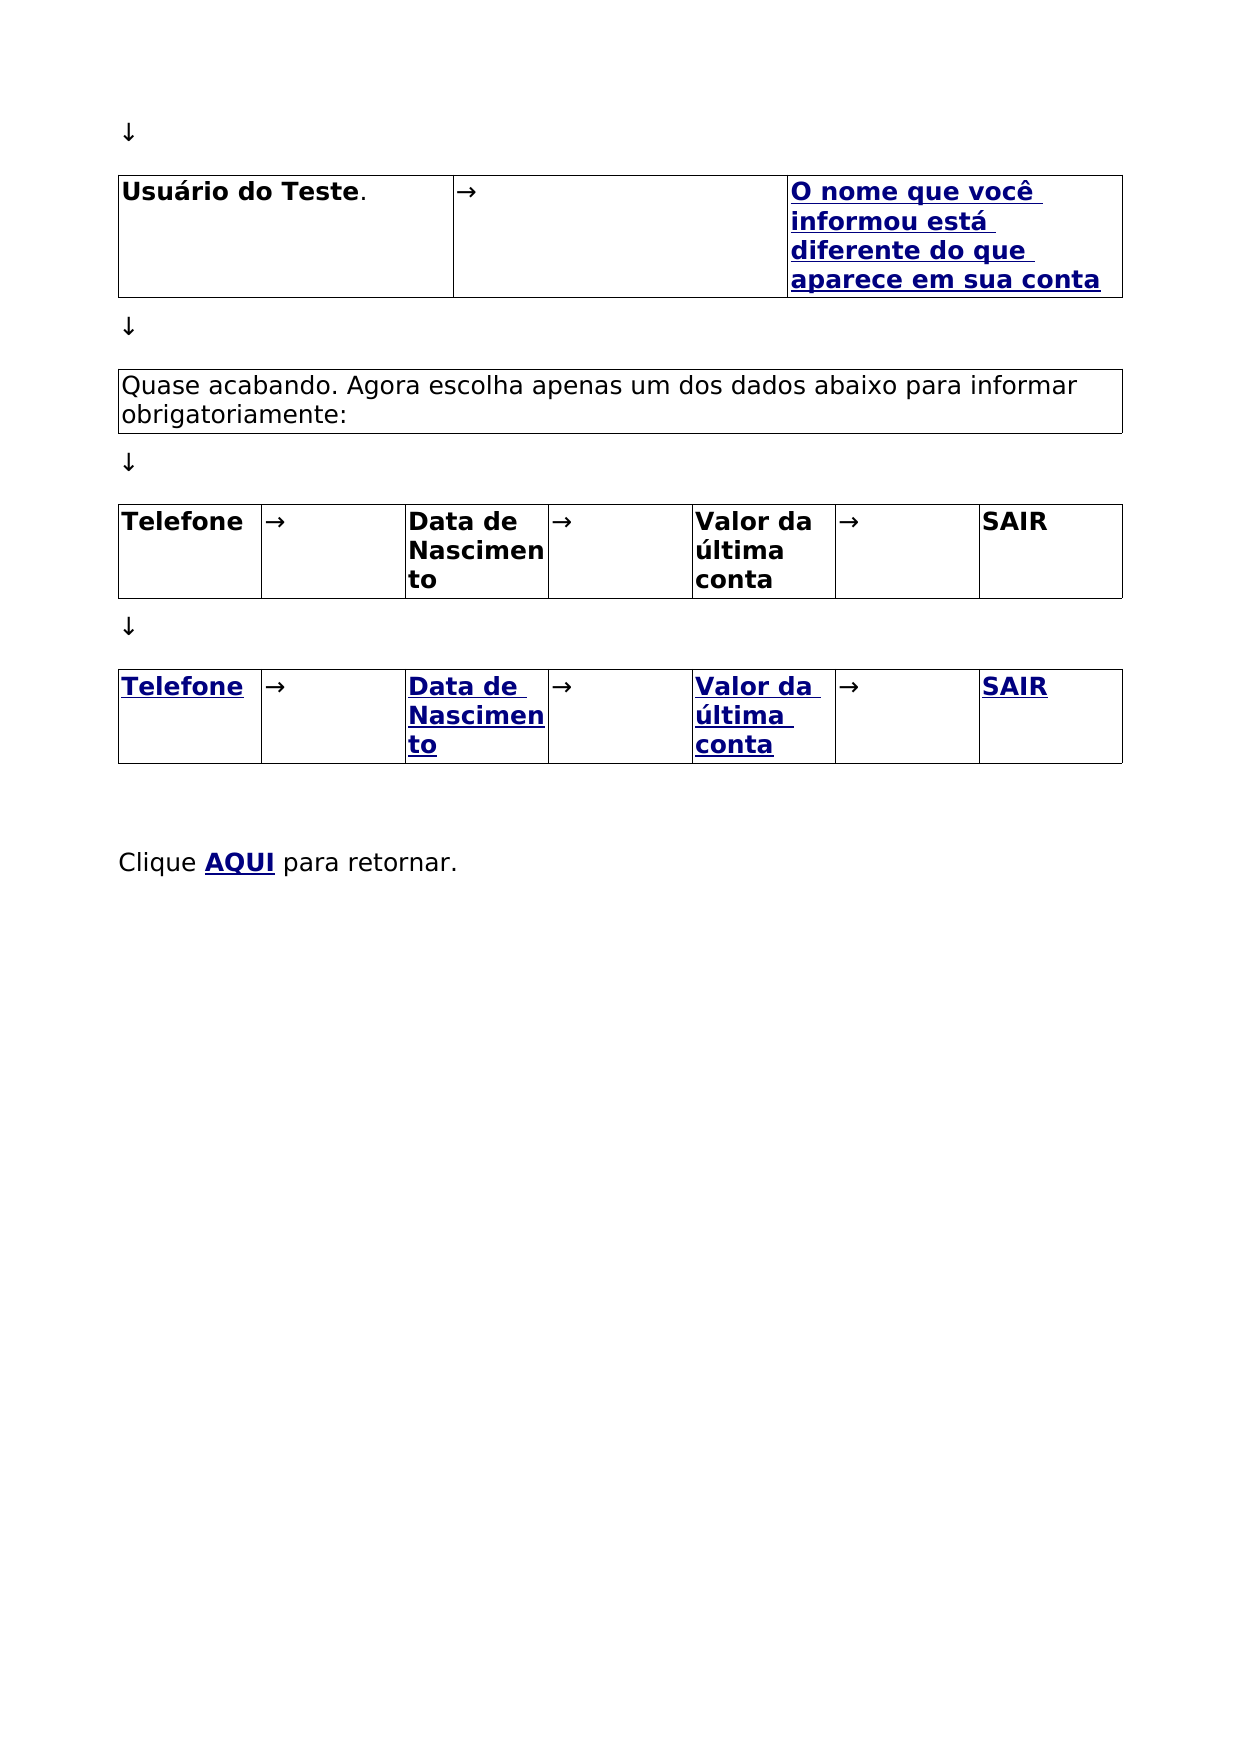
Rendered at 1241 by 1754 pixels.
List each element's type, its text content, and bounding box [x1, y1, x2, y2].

text ↓ [118, 312, 1122, 341]
table_header Quase acabando. Agora escolha apenas um dos dados abaixo para informar obrigatoriamente: [119, 370, 1122, 433]
table_header SAIR [980, 670, 1122, 762]
table_header Usuário do Teste. [119, 176, 453, 297]
text ↓ [118, 118, 1122, 147]
table_header → [549, 505, 692, 598]
table_header Data de Nascimento [406, 505, 548, 598]
table_header → [836, 505, 979, 598]
table_header → [454, 176, 787, 297]
table_header → [262, 505, 405, 598]
table_header Telefone [119, 670, 261, 762]
text ↓ [118, 612, 1122, 642]
text ↓ [118, 448, 1122, 477]
table_header Valor da última conta [693, 670, 835, 762]
text Clique AQUI para retornar. [118, 848, 1122, 906]
table_header → [262, 670, 405, 762]
table_header → [549, 670, 692, 762]
table_header O nome que você informou está diferente do que aparece em sua conta [788, 176, 1122, 297]
table_header SAIR [980, 505, 1122, 598]
table_header Telefone [119, 505, 261, 598]
table_header Data de Nascimento [406, 670, 548, 762]
table_header Valor da última conta [693, 505, 835, 598]
table_header → [836, 670, 979, 762]
